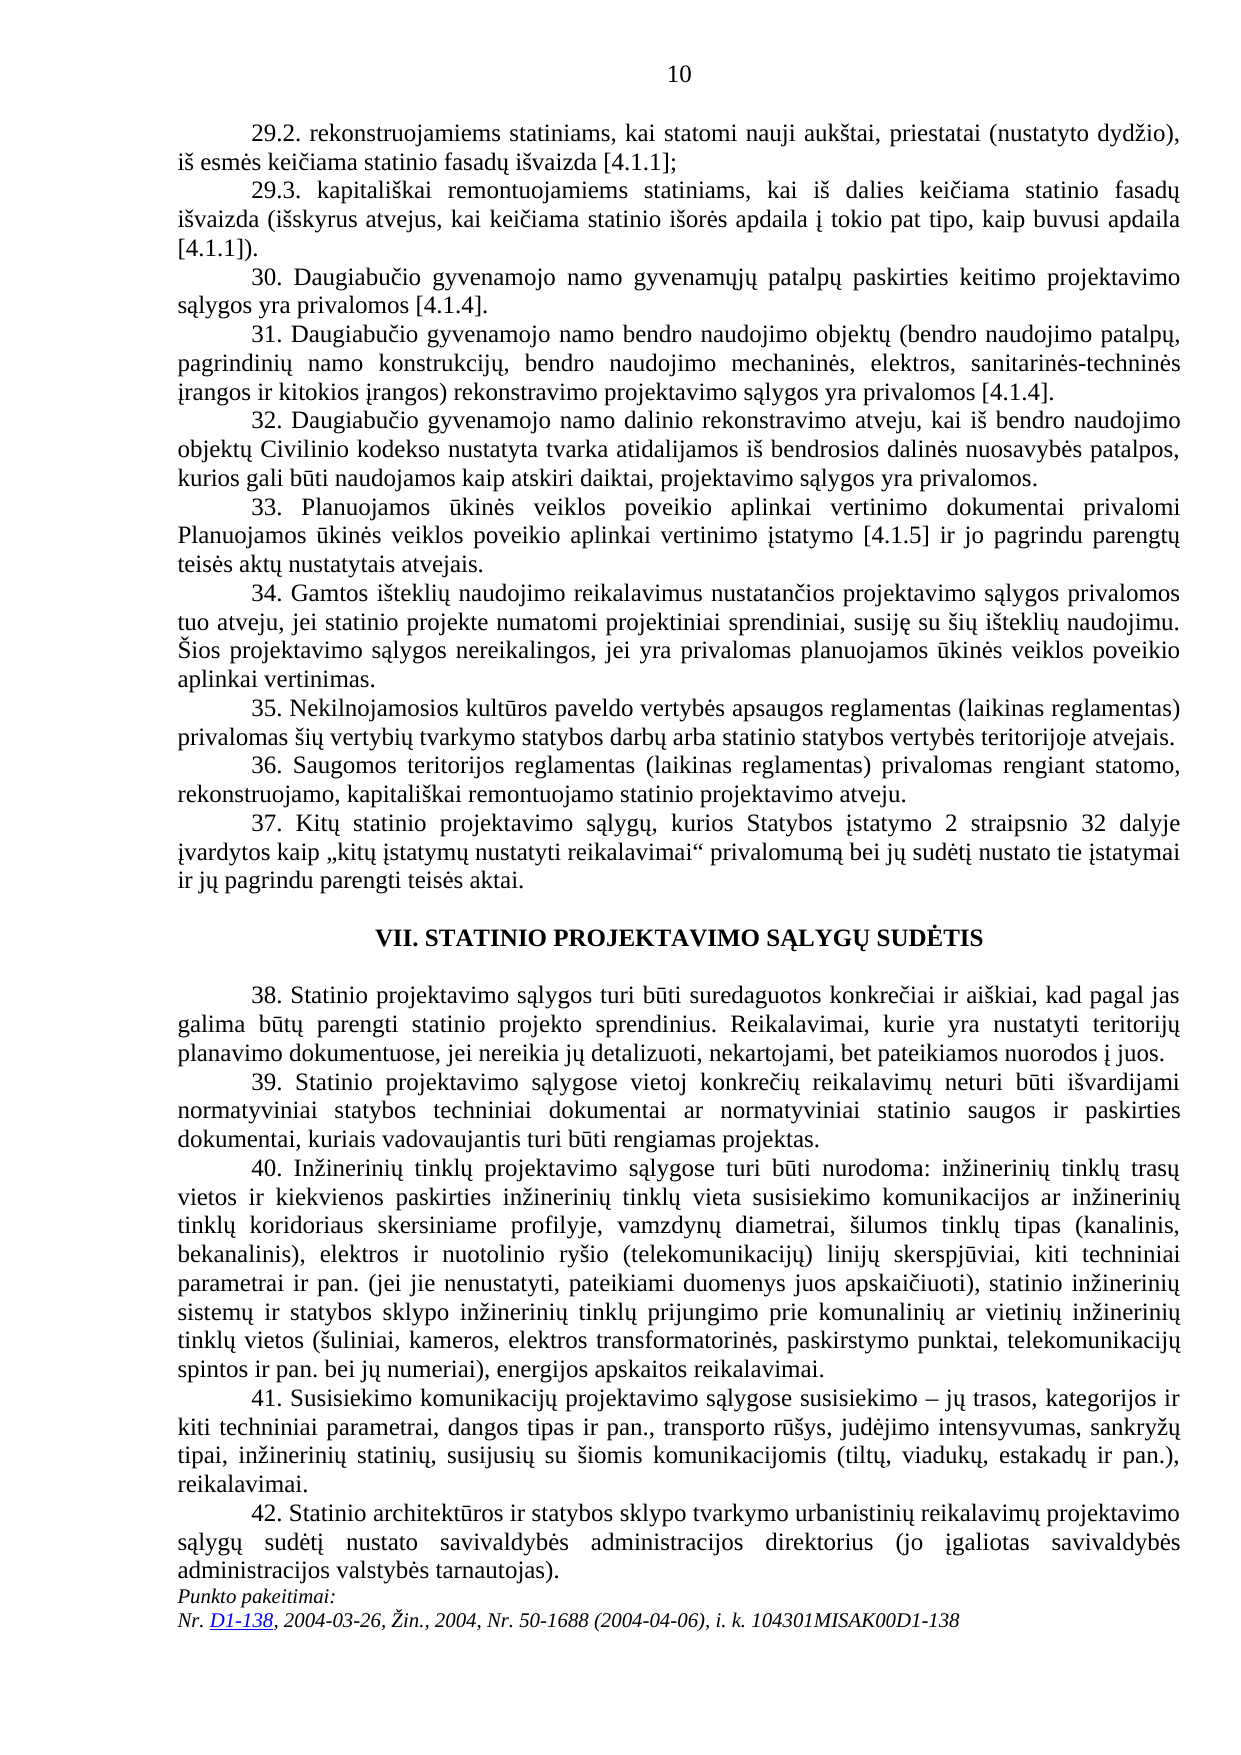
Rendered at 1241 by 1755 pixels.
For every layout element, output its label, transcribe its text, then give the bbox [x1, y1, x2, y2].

text 38. Statinio projektavimo sąlygos turi būti suredaguotos konkrečiai ir aiškiai, kad pagal jas galima būtų parengti statinio projekto sprendinius. Reikalavimai, kurie yra nustatyti teritorijų planavimo dokumentuose, jei nereikia jų detalizuoti, nekartojami, bet pateikiamos nuorodos į juos. [177, 981, 1181, 1067]
text 32. Daugiabučio gyvenamojo namo dalinio rekonstravimo atveju, kai iš bendro naudojimo objektų Civilinio kodekso nustatyta tvarka atidalijamos iš bendrosios dalinės nuosavybės patalpos, kurios gali būti naudojamos kaip atskiri daiktai, projektavimo sąlygos yra privalomos. [177, 406, 1181, 492]
text 42. Statinio architektūros ir statybos sklypo tvarkymo urbanistinių reikalavimų projektavimo sąlygų sudėtį nustato savivaldybės administracijos direktorius (jo įgaliotas savivaldybės administracijos valstybės tarnautojas). [177, 1498, 1181, 1584]
text 31. Daugiabučio gyvenamojo namo bendro naudojimo objektų (bendro naudojimo patalpų, pagrindinių namo konstrukcijų, bendro naudojimo mechaninės, elektros, sanitarinės-techninės įrangos ir kitokios įrangos) rekonstravimo projektavimo sąlygos yra privalomos [4.1.4]. [177, 319, 1181, 406]
text Nr. D1-138, 2004-03-26, Žin., 2004, Nr. 50-1688 (2004-04-06), i. k. 104301MISAK00D1-138 [177, 1608, 1181, 1632]
text 36. Saugomos teritorijos reglamentas (laikinas reglamentas) privalomas rengiant statomo, rekonstruojamo, kapitališkai remontuojamo statinio projektavimo atveju. [177, 751, 1181, 808]
text 33. Planuojamos ūkinės veiklos poveikio aplinkai vertinimo dokumentai privalomi Planuojamos ūkinės veiklos poveikio aplinkai vertinimo įstatymo [4.1.5] ir jo pagrindu parengtų teisės aktų nustatytais atvejais. [177, 492, 1181, 578]
text 29.2. rekonstruojamiems statiniams, kai statomi nauji aukštai, priestatai (nustatyto dydžio), iš esmės keičiama statinio fasadų išvaizda [4.1.1]; [177, 118, 1181, 176]
text Punkto pakeitimai: [177, 1584, 1181, 1608]
text 37. Kitų statinio projektavimo sąlygų, kurios Statybos įstatymo 2 straipsnio 32 dalyje įvardytos kaip „kitų įstatymų nustatyti reikalavimai“ privalomumą bei jų sudėtį nustato tie įstatymai ir jų pagrindu parengti teisės aktai. [177, 808, 1181, 894]
text 39. Statinio projektavimo sąlygose vietoj konkrečių reikalavimų neturi būti išvardijami normatyviniai statybos techniniai dokumentai ar normatyviniai statinio saugos ir paskirties dokumentai, kuriais vadovaujantis turi būti rengiamas projektas. [177, 1067, 1181, 1153]
text 29.3. kapitališkai remontuojamiems statiniams, kai iš dalies keičiama statinio fasadų išvaizda (išskyrus atvejus, kai keičiama statinio išorės apdaila į tokio pat tipo, kaip buvusi apdaila [4.1.1]). [177, 176, 1181, 262]
text 41. Susisiekimo komunikacijų projektavimo sąlygose susisiekimo – jų trasos, kategorijos ir kiti techniniai parametrai, dangos tipas ir pan., transporto rūšys, judėjimo intensyvumas, sankryžų tipai, inžinerinių statinių, susijusių su šiomis komunikacijomis (tiltų, viadukų, estakadų ir pan.), reikalavimai. [177, 1383, 1181, 1498]
text 30. Daugiabučio gyvenamojo namo gyvenamųjų patalpų paskirties keitimo projektavimo sąlygos yra privalomos [4.1.4]. [177, 262, 1181, 319]
text 34. Gamtos išteklių naudojimo reikalavimus nustatančios projektavimo sąlygos privalomos tuo atveju, jei statinio projekte numatomi projektiniai sprendiniai, susiję su šių išteklių naudojimu. Šios projektavimo sąlygos nereikalingos, jei yra privalomas planuojamos ūkinės veiklos poveikio aplinkai vertinimas. [177, 578, 1181, 693]
text VII. Statinio projektavimo sąlygų sudėtis [177, 923, 1181, 952]
text 40. Inžinerinių tinklų projektavimo sąlygose turi būti nurodoma: inžinerinių tinklų trasų vietos ir kiekvienos paskirties inžinerinių tinklų vieta susisiekimo komunikacijos ar inžinerinių tinklų koridoriaus skersiniame profilyje, vamzdynų diametrai, šilumos tinklų tipas (kanalinis, bekanalinis), elektros ir nuotolinio ryšio (telekomunikacijų) linijų skerspjūviai, kiti techniniai parametrai ir pan. (jei jie nenustatyti, pateikiami duomenys juos apskaičiuoti), statinio inžinerinių sistemų ir statybos sklypo inžinerinių tinklų prijungimo prie komunalinių ar vietinių inžinerinių tinklų vietos (šuliniai, kameros, elektros transformatorinės, paskirstymo punktai, telekomunikacijų spintos ir pan. bei jų numeriai), energijos apskaitos reikalavimai. [177, 1153, 1181, 1383]
text 35. Nekilnojamosios kultūros paveldo vertybės apsaugos reglamentas (laikinas reglamentas) privalomas šių vertybių tvarkymo statybos darbų arba statinio statybos vertybės teritorijoje atvejais. [177, 693, 1181, 751]
